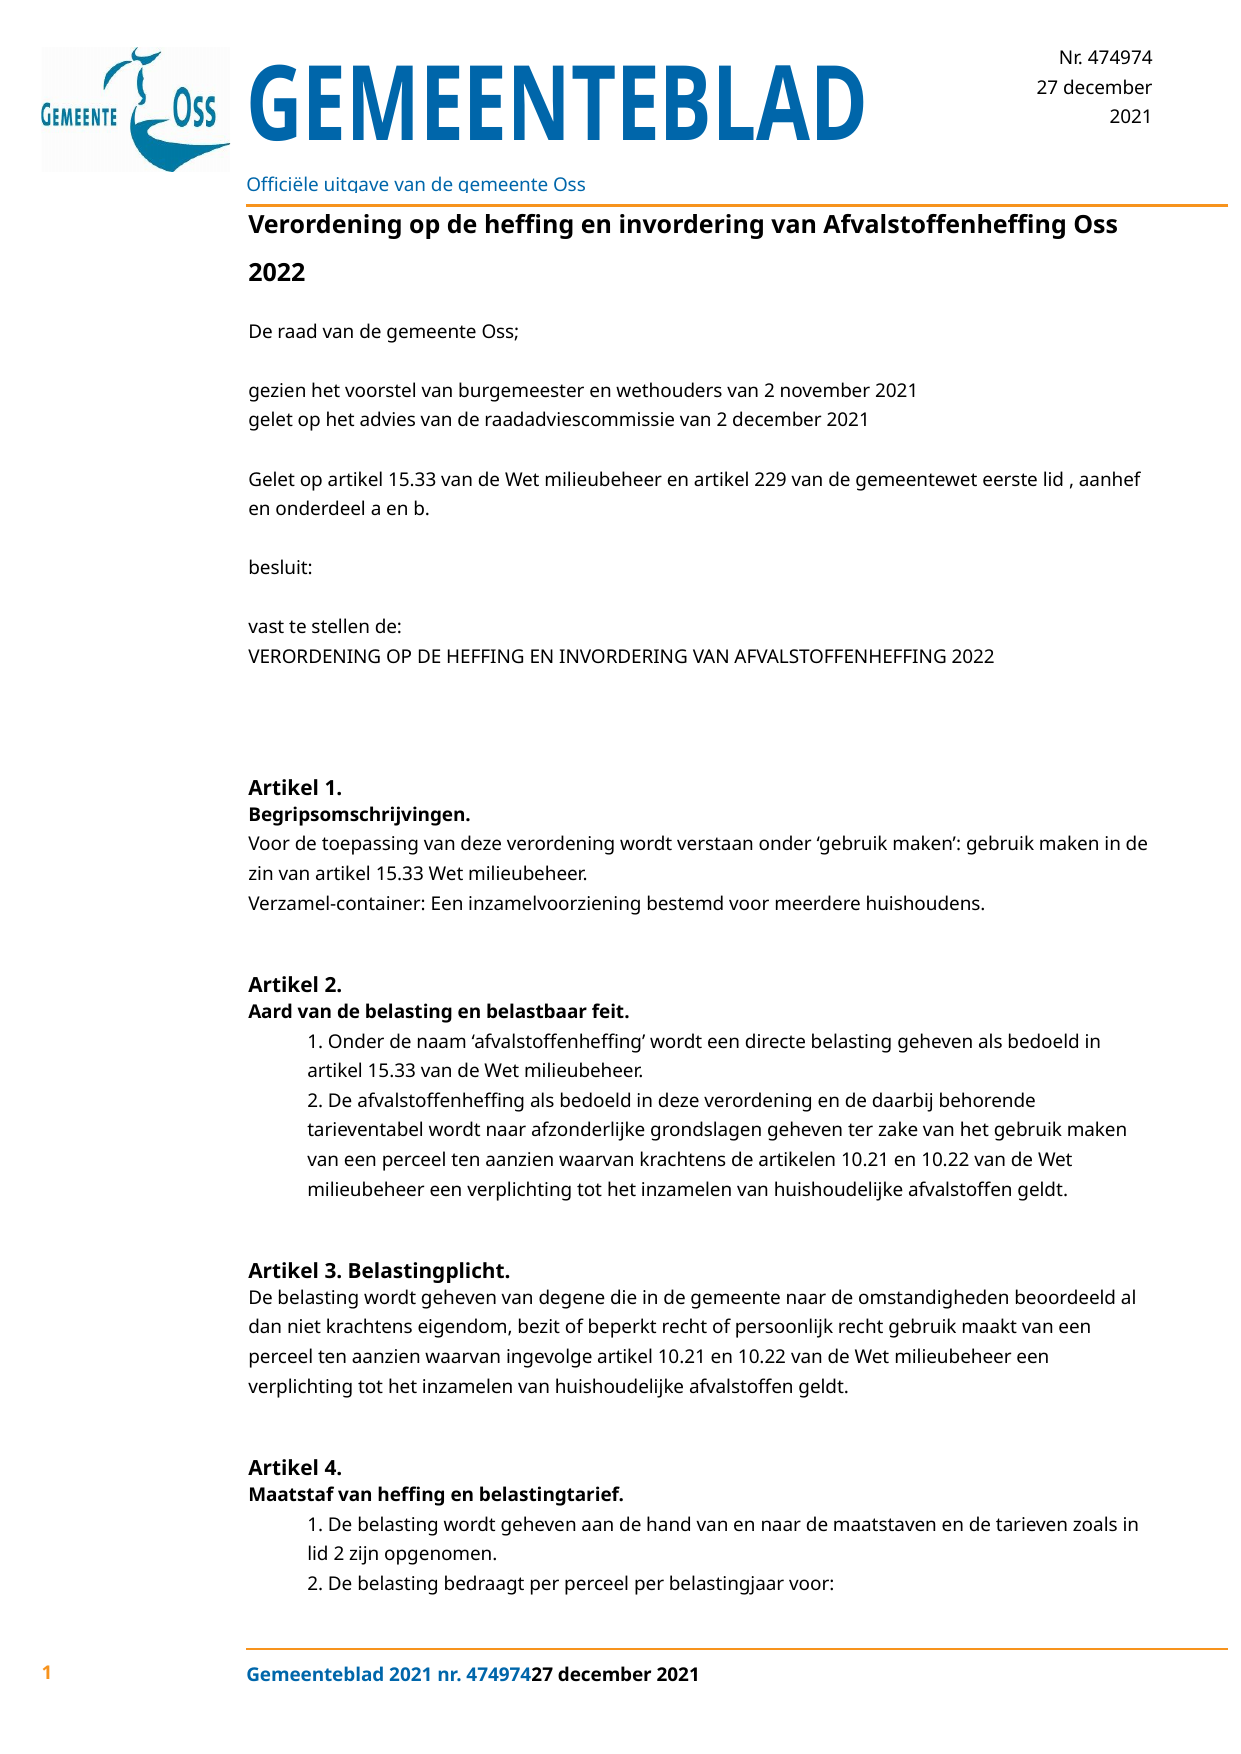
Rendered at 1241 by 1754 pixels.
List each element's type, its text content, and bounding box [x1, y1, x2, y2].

list 1. De belasting wordt geheven aan de hand van en naar de maatstaven en de tarieven zoals in lid 2 zijn opgenomen. [248, 1511, 1152, 1566]
text VERORDENING OP DE HEFFING EN INVORDERING VAN AFVALSTOFFENHEFFING 2022 [248, 643, 1152, 669]
text De belasting wordt geheven van degene die in de gemeente naar de omstandigheden beoordeeld al dan niet krachtens eigendom, bezit of beperkt recht of persoonlijk recht gebruik maakt van een perceel ten aanzien waarvan ingevolge artikel 10.21 en 10.22 van de Wet milieubeheer een verplichting tot het inzamelen van huishoudelijke afvalstoffen geldt. [248, 1284, 1152, 1399]
text Aard van de belasting en belastbaar feit. [248, 998, 1152, 1024]
text Begripsomschrijvingen. [248, 801, 1152, 827]
text Artikel 2. [248, 970, 1152, 998]
text Voor de toepassing van deze verordening wordt verstaan onder ‘gebruik maken’: gebruik maken in de zin van artikel 15.33 Wet milieubeheer. [248, 831, 1152, 886]
text besluit: [248, 554, 1152, 580]
text gezien het voorstel van burgemeester en wethouders van 2 november 2021 [248, 377, 1152, 403]
text Artikel 1. [248, 773, 1152, 801]
text vast te stellen de: [248, 614, 1152, 639]
picture [41, 47, 231, 172]
text De raad van de gemeente Oss; [248, 318, 1152, 344]
list 2. De belasting bedraagt per perceel per belastingjaar voor: [248, 1570, 1152, 1596]
text Maatstaf van heffing en belastingtarief. [248, 1481, 1152, 1507]
text Artikel 3. Belastingplicht. [248, 1256, 1152, 1284]
text Gelet op artikel 15.33 van de Wet milieubeheer en artikel 229 van de gemeentewet eerste lid , aanhef en onderdeel a en b. [248, 466, 1152, 521]
text Verordening op de heffing en invordering van Afvalstoffenheffing Oss 2022 [248, 207, 1152, 288]
list 2. De afvalstoffenheffing als bedoeld in deze verordening en de daarbij behorende tarieventabel wordt naar afzonderlijke grondslagen geheven ter zake van het gebruik maken van een perceel ten aanzien waarvan krachtens de artikelen 10.21 en 10.22 van de Wet milieubeheer een verplichting tot het inzamelen van huishoudelijke afvalstoffen geldt. [248, 1087, 1152, 1201]
list 1. Onder de naam ‘afvalstoffenheffing’ wordt een directe belasting geheven als bedoeld in artikel 15.33 van de Wet milieubeheer. [248, 1028, 1152, 1083]
text Artikel 4. [248, 1453, 1152, 1481]
text gelet op het advies van de raadadviescommissie van 2 december 2021 [248, 407, 1152, 432]
text Verzamel-container: Een inzamelvoorziening bestemd voor meerdere huishoudens. [248, 890, 1152, 916]
